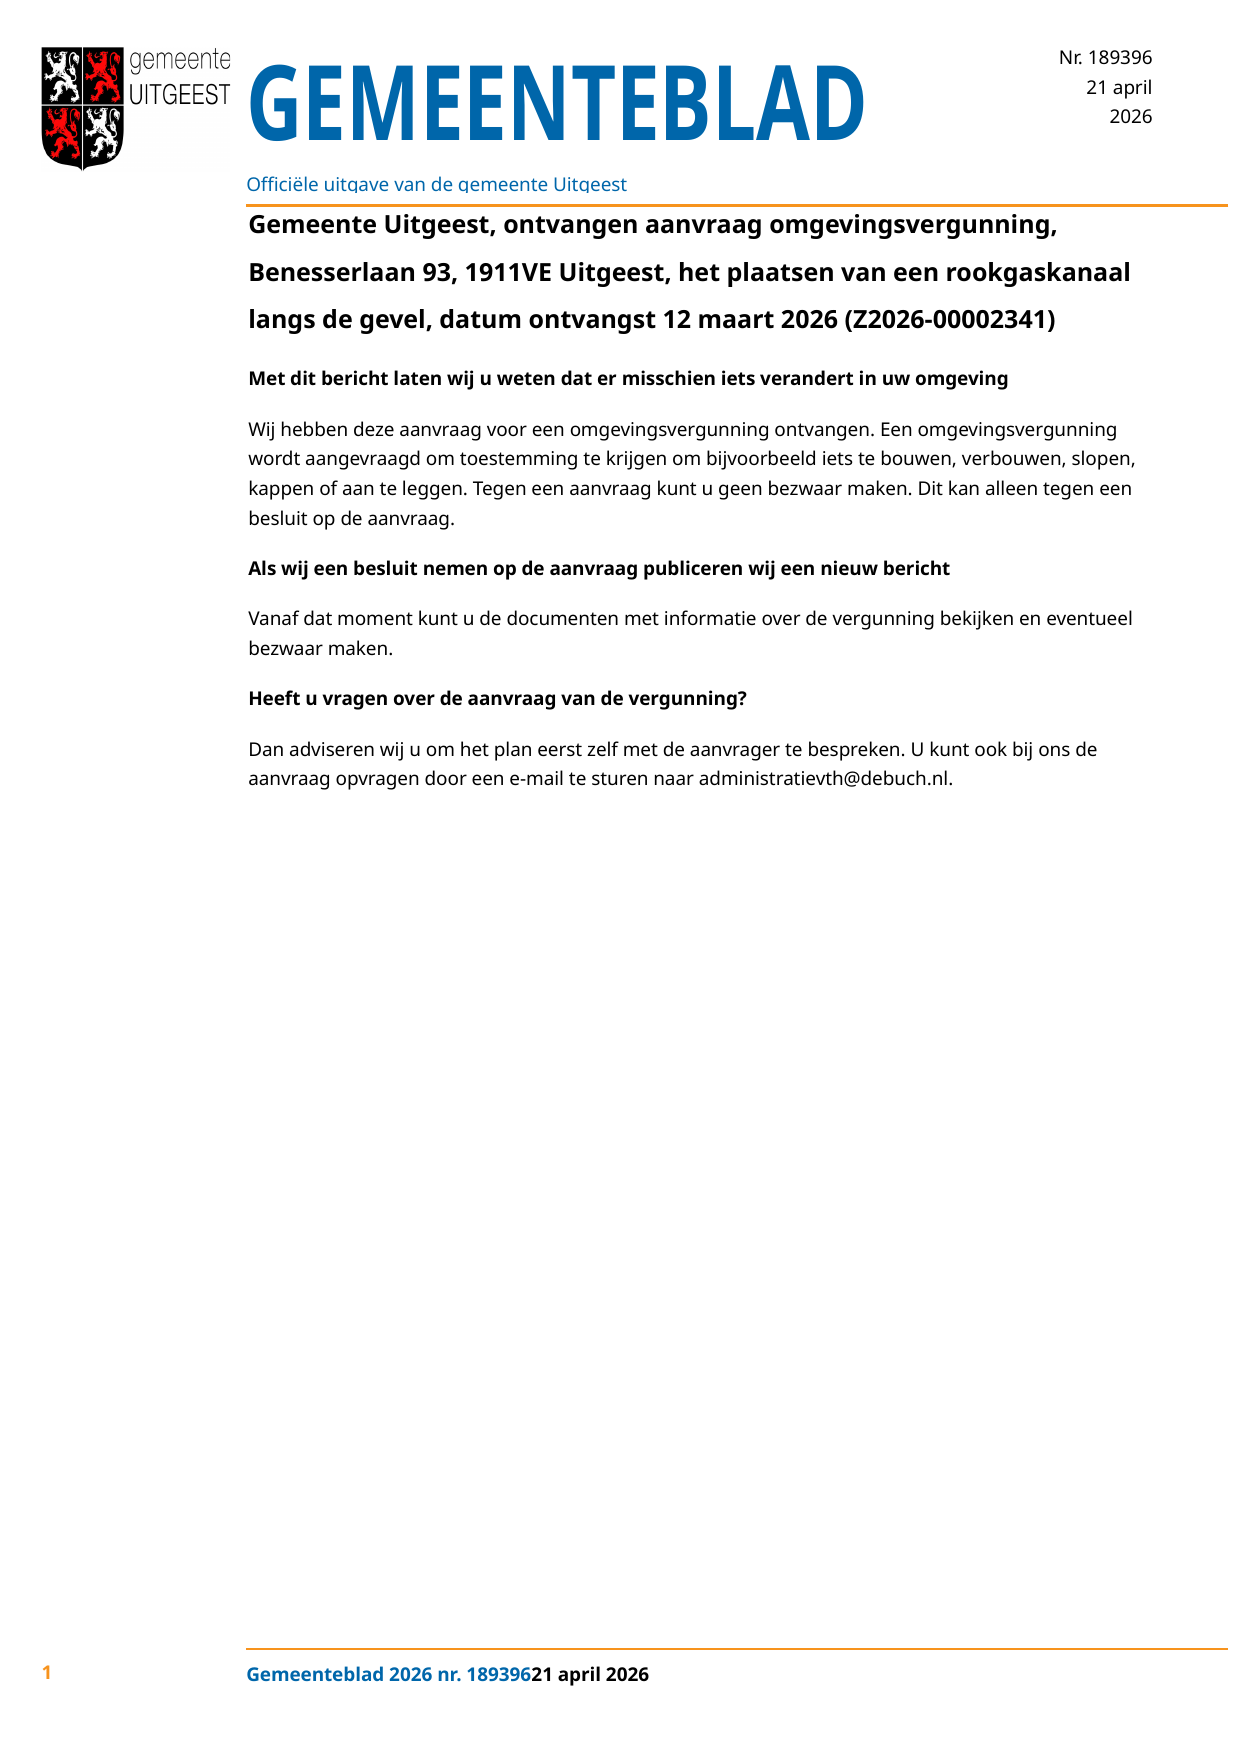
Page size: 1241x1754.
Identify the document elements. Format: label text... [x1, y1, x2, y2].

text Heeft u vragen over de aanvraag van de vergunning? [248, 686, 1152, 711]
text Met dit bericht laten wij u weten dat er misschien iets verandert in uw omgeving [248, 366, 1152, 391]
picture [41, 47, 231, 172]
text Wij hebben deze aanvraag voor een omgevingsvergunning ontvangen. Een omgevingsvergunning wordt aangevraagd om toestemming te krijgen om bijvoorbeeld iets te bouwen, verbouwen, slopen, kappen of aan te leggen. Tegen een aanvraag kunt u geen bezwaar maken. Dit kan alleen tegen een besluit op de aanvraag. [248, 416, 1152, 530]
text Dan adviseren wij u om het plan eerst zelf met de aanvrager te bespreken. U kunt ook bij ons de aanvraag opvragen door een e-mail te sturen naar administratievth@debuch.nl. [248, 736, 1152, 791]
text Vanaf dat moment kunt u de documenten met informatie over de vergunning bekijken en eventueel bezwaar maken. [248, 606, 1152, 661]
text Gemeente Uitgeest, ontvangen aanvraag omgevingsvergunning, Benesserlaan 93, 1911VE Uitgeest, het plaatsen van een rookgaskanaal langs de gevel, datum ontvangst 12 maart 2026 (Z2026-00002341) [248, 207, 1152, 336]
text Als wij een besluit nemen op de aanvraag publiceren wij een nieuw bericht [248, 555, 1152, 581]
